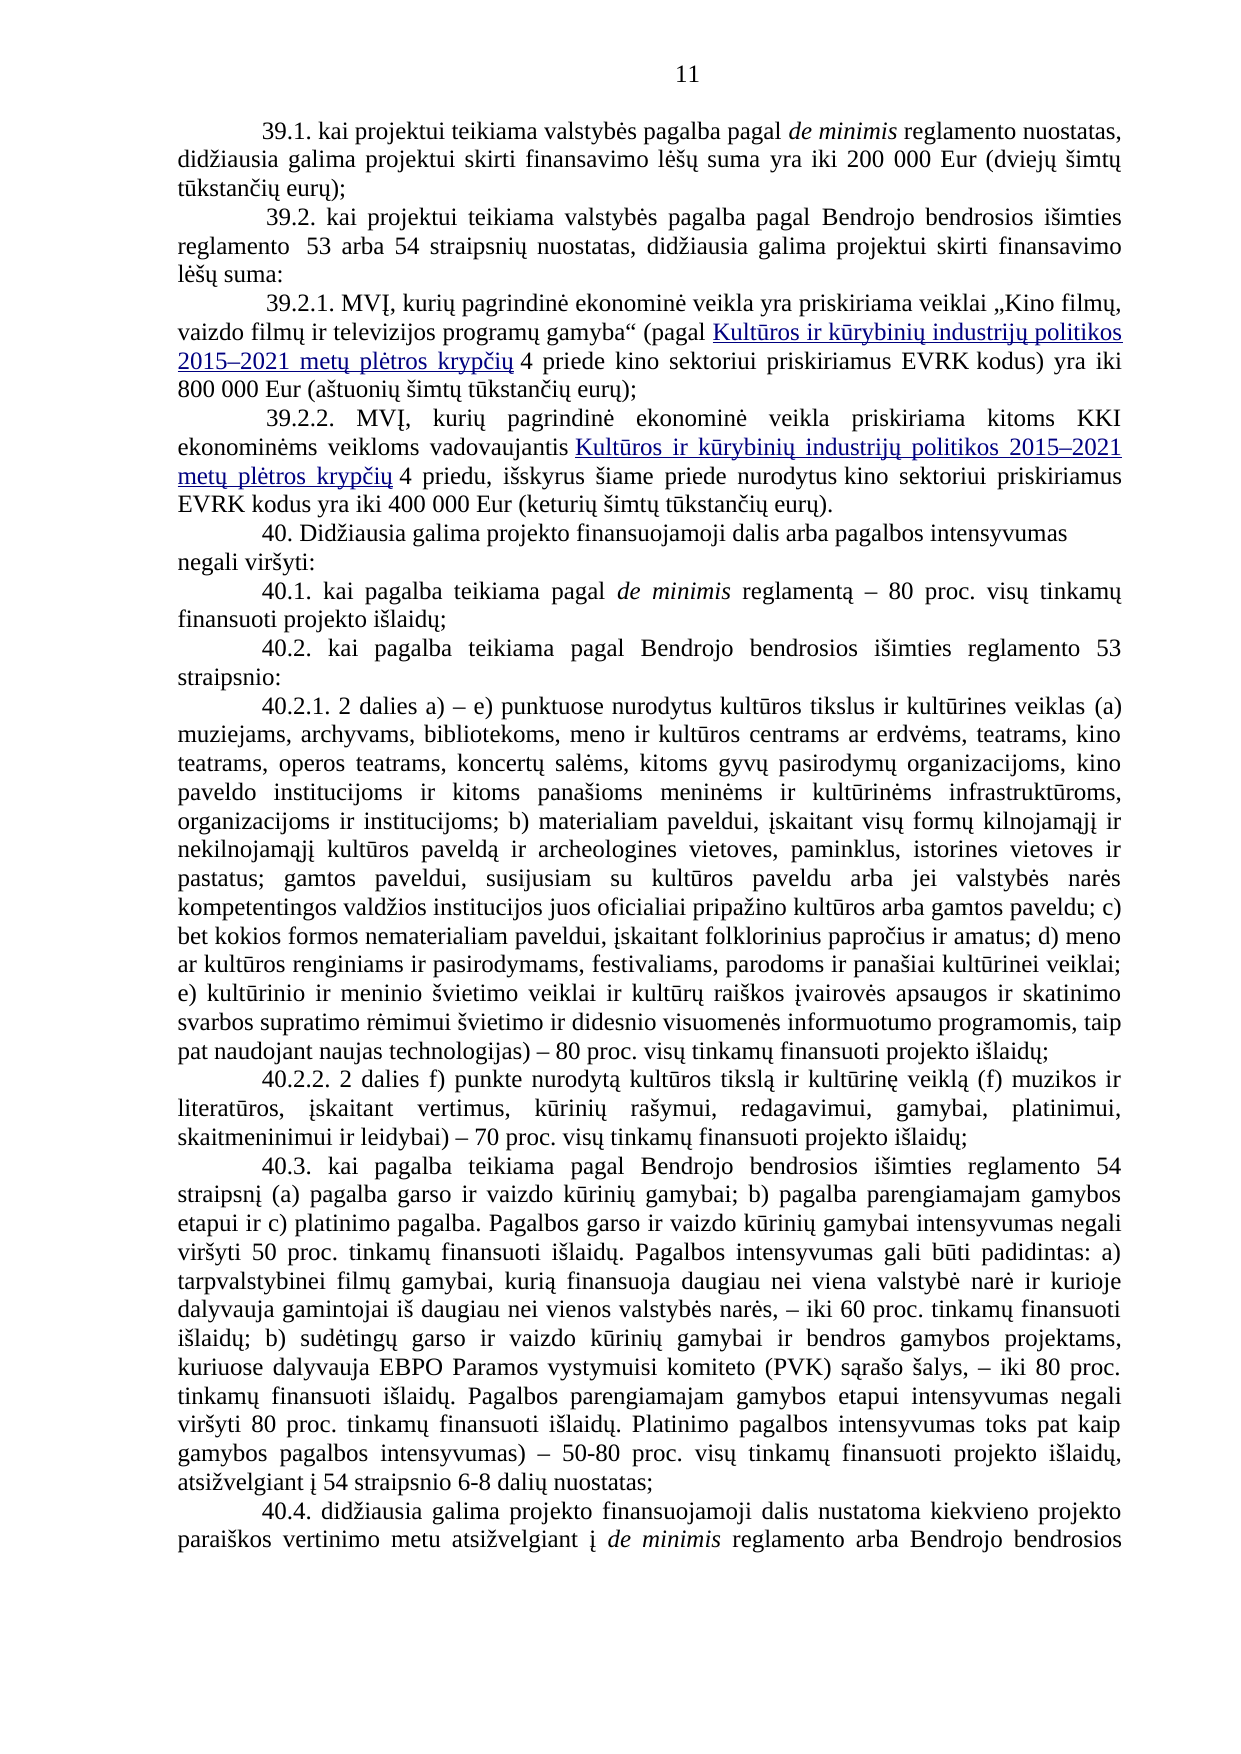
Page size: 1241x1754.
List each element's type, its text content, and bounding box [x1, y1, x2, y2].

text 40.4. didžiausia galima projekto finansuojamoji dalis nustatoma kiekvieno projekto paraiškos vertinimo metu atsižvelgiant į de minimis reglamento arba Bendrojo bendrosios [177, 1496, 1122, 1553]
text 40.2. kai pagalba teikiama pagal Bendrojo bendrosios išimties reglamento 53 straipsnio: [177, 633, 1122, 691]
text 40.1. kai pagalba teikiama pagal de minimis reglamentą – 80 proc. visų tinkamų finansuoti projekto išlaidų; [177, 576, 1122, 633]
text 39.2.1. MVĮ, kurių pagrindinė ekonominė veikla yra priskiriama veiklai „Kino filmų, vaizdo filmų ir televizijos programų gamyba“ (pagal Kultūros ir kūrybinių industrijų politikos 2015–2021 metų plėtros krypčių 4 priede kino sektoriui priskiriamus EVRK kodus) yra iki 800 000 Eur (aštuonių šimtų tūkstančių eurų); [177, 288, 1122, 403]
text 40.2.2. 2 dalies f) punkte nurodytą kultūros tikslą ir kultūrinę veiklą (f) muzikos ir literatūros, įskaitant vertimus, kūrinių rašymui, redagavimui, gamybai, platinimui, skaitmeninimui ir leidybai) – 70 proc. visų tinkamų finansuoti projekto išlaidų; [177, 1064, 1122, 1151]
text 40. Didžiausia galima projekto finansuojamoji dalis arba pagalbos intensyvumas negali viršyti: [177, 518, 1122, 576]
text 39.1. kai projektui teikiama valstybės pagalba pagal de minimis reglamento nuostatas, didžiausia galima projektui skirti finansavimo lėšų suma yra iki 200 000 Eur (dviejų šimtų tūkstančių eurų); [177, 116, 1122, 202]
text 39.2. kai projektui teikiama valstybės pagalba pagal Bendrojo bendrosios išimties reglamento 53 arba 54 straipsnių nuostatas, didžiausia galima projektui skirti finansavimo lėšų suma: [177, 202, 1122, 288]
text 39.2.2. MVĮ, kurių pagrindinė ekonominė veikla priskiriama kitoms KKI ekonominėms veikloms vadovaujantis Kultūros ir kūrybinių industrijų politikos 2015–2021 metų plėtros krypčių 4 priedu, išskyrus šiame priede nurodytus kino sektoriui priskiriamus EVRK kodus yra iki 400 000 Eur (keturių šimtų tūkstančių eurų). [177, 403, 1122, 518]
text 40.3. kai pagalba teikiama pagal Bendrojo bendrosios išimties reglamento 54 straipsnį (a) pagalba garso ir vaizdo kūrinių gamybai; b) pagalba parengiamajam gamybos etapui ir c) platinimo pagalba. Pagalbos garso ir vaizdo kūrinių gamybai intensyvumas negali viršyti 50 proc. tinkamų finansuoti išlaidų. Pagalbos intensyvumas gali būti padidintas: a) tarpvalstybinei filmų gamybai, kurią finansuoja daugiau nei viena valstybė narė ir kurioje dalyvauja gamintojai iš daugiau nei vienos valstybės narės, – iki 60 proc. tinkamų finansuoti išlaidų; b) sudėtingų garso ir vaizdo kūrinių gamybai ir bendros gamybos projektams, kuriuose dalyvauja EBPO Paramos vystymuisi komiteto (PVK) sąrašo šalys, – iki 80 proc. tinkamų finansuoti išlaidų. Pagalbos parengiamajam gamybos etapui intensyvumas negali viršyti 80 proc. tinkamų finansuoti išlaidų. Platinimo pagalbos intensyvumas toks pat kaip gamybos pagalbos intensyvumas) – 50-80 proc. visų tinkamų finansuoti projekto išlaidų, atsižvelgiant į 54 straipsnio 6-8 dalių nuostatas; [177, 1151, 1122, 1496]
text 40.2.1. 2 dalies a) – e) punktuose nurodytus kultūros tikslus ir kultūrines veiklas (a) muziejams, archyvams, bibliotekoms, meno ir kultūros centrams ar erdvėms, teatrams, kino teatrams, operos teatrams, koncertų salėms, kitoms gyvų pasirodymų organizacijoms, kino paveldo institucijoms ir kitoms panašioms meninėms ir kultūrinėms infrastruktūroms, organizacijoms ir institucijoms; b) materialiam paveldui, įskaitant visų formų kilnojamąjį ir nekilnojamąjį kultūros paveldą ir archeologines vietoves, paminklus, istorines vietoves ir pastatus; gamtos paveldui, susijusiam su kultūros paveldu arba jei valstybės narės kompetentingos valdžios institucijos juos oficialiai pripažino kultūros arba gamtos paveldu; c) bet kokios formos nematerialiam paveldui, įskaitant folklorinius papročius ir amatus; d) meno ar kultūros renginiams ir pasirodymams, festivaliams, parodoms ir panašiai kultūrinei veiklai; e) kultūrinio ir meninio švietimo veiklai ir kultūrų raiškos įvairovės apsaugos ir skatinimo svarbos supratimo rėmimui švietimo ir didesnio visuomenės informuotumo programomis, taip pat naudojant naujas technologijas) – 80 proc. visų tinkamų finansuoti projekto išlaidų; [177, 691, 1122, 1064]
